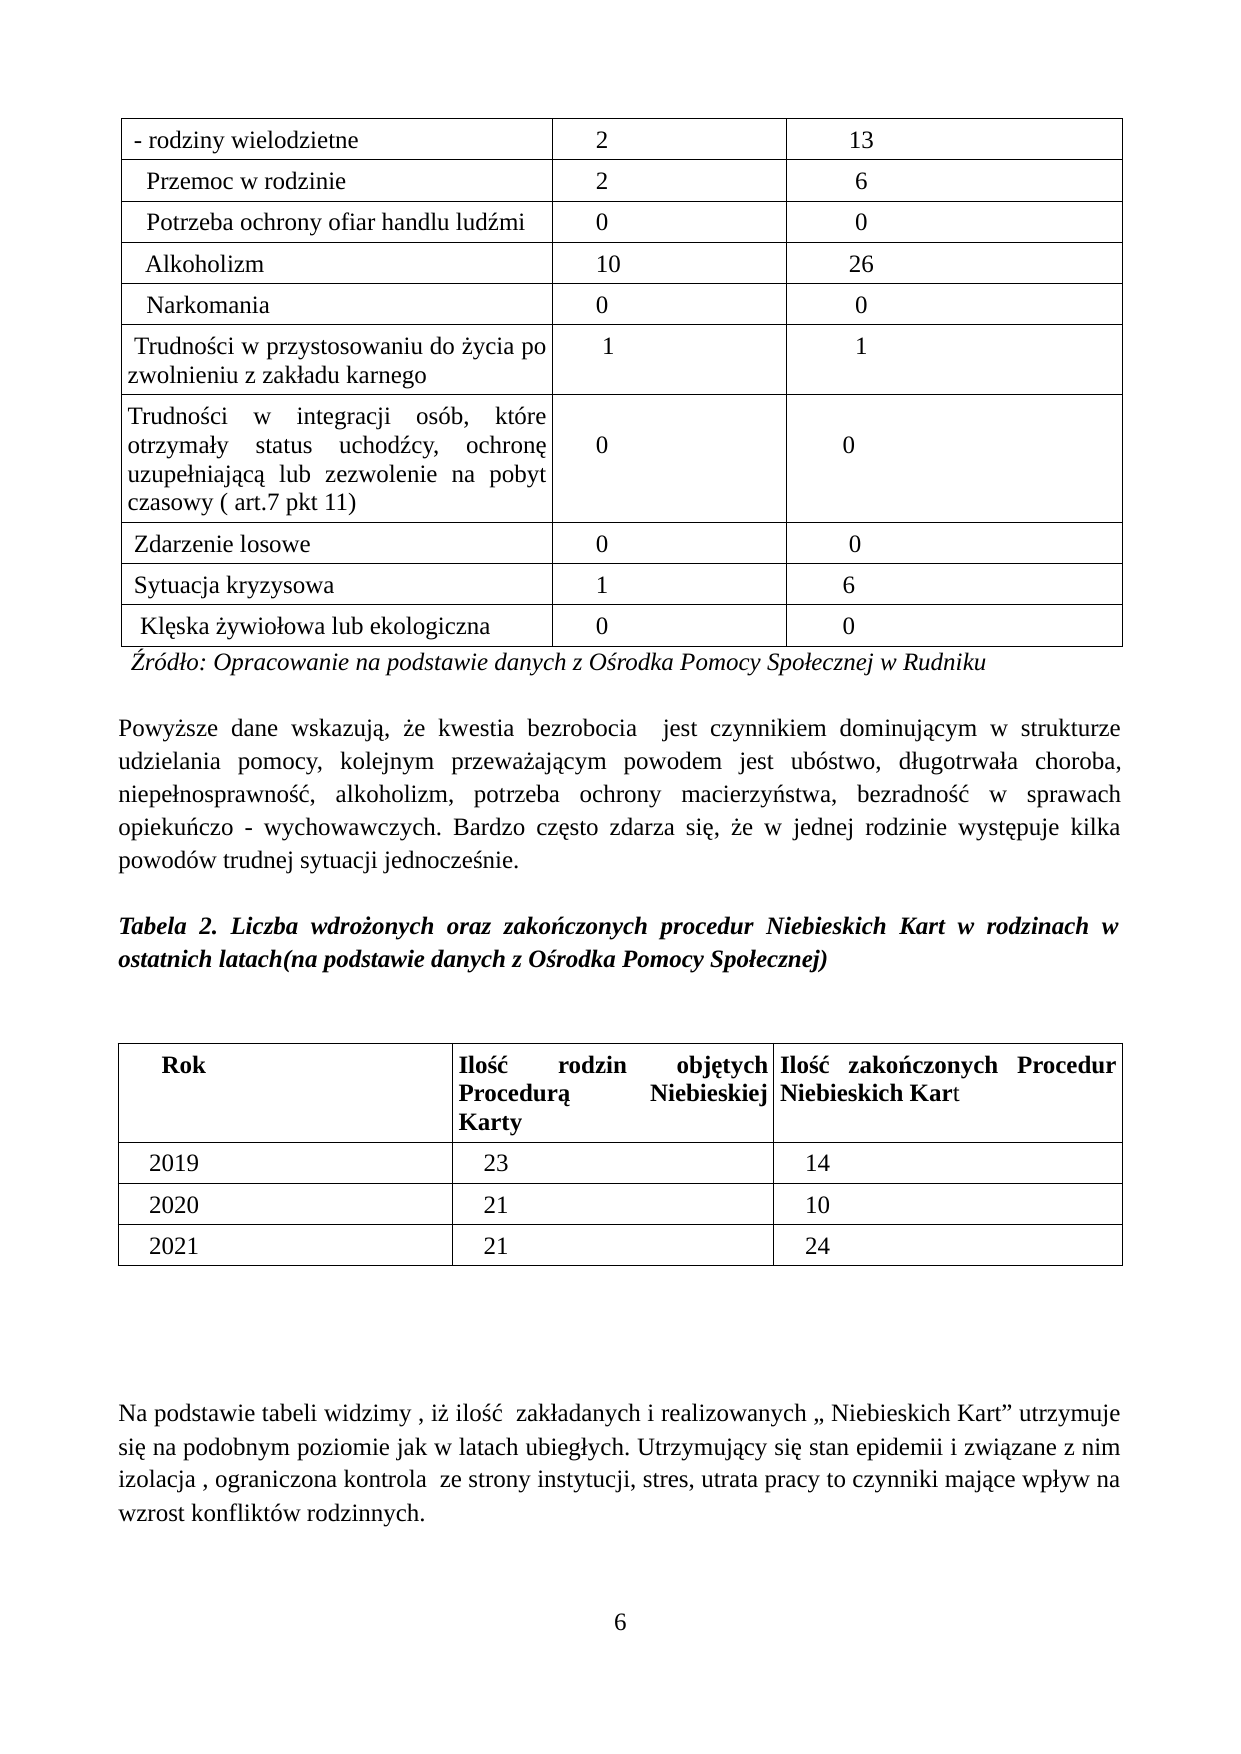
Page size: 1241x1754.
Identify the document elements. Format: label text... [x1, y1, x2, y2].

table_cell 23 [453, 1143, 773, 1183]
table_cell 1 [553, 564, 786, 604]
table_cell 2 [553, 119, 786, 159]
table_cell Trudności w integracji osób, które otrzymały status uchodźcy, ochronę uzupełniającą lub zezwolenie na pobyt czasowy ( art.7 pkt 11) [122, 395, 552, 522]
table_cell 2019 [119, 1143, 452, 1183]
table_cell 0 [553, 395, 786, 522]
table_cell Sytuacja kryzysowa [122, 564, 552, 604]
table_cell 10 [774, 1184, 1122, 1224]
table_cell 24 [774, 1225, 1122, 1265]
table_cell 10 [553, 243, 786, 283]
table_cell 0 [553, 523, 786, 563]
table_cell Klęska żywiołowa lub ekologiczna [122, 605, 552, 646]
table_cell 21 [453, 1184, 773, 1224]
table_cell 2021 [119, 1225, 452, 1265]
table_cell 0 [553, 284, 786, 324]
table_cell Zdarzenie losowe [122, 523, 552, 563]
text Tabela 2. Liczba wdrożonych oraz zakończonych procedur Niebieskich Kart w rodzinach w ostatnich latach(na podstawie danych z Ośrodka Pomocy Społecznej) [118, 911, 1122, 973]
text Na podstawie tabeli widzimy , iż ilość zakładanych i realizowanych „ Niebieskich Kart” utrzymuje się na podobnym poziomie jak w latach ubiegłych. Utrzymujący się stan epidemii i związane z nim izolacja , ograniczona kontrola ze strony instytucji, stres, utrata pracy to czynniki mające wpływ na wzrost konfliktów rodzinnych. [118, 1398, 1122, 1526]
table_header Rok [119, 1044, 452, 1142]
table_cell 14 [774, 1143, 1122, 1183]
table_cell Trudności w przystosowaniu do życia po zwolnieniu z zakładu karnego [122, 325, 552, 394]
table_cell 21 [453, 1225, 773, 1265]
table_cell 0 [553, 605, 786, 646]
table_cell Narkomania [122, 284, 552, 324]
table_cell 13 [787, 119, 1122, 159]
table_cell 1 [553, 325, 786, 394]
table_cell 0 [787, 523, 1122, 563]
table_cell 0 [787, 284, 1122, 324]
table_cell 1 [787, 325, 1122, 394]
table_cell Alkoholizm [122, 243, 552, 283]
table_cell 0 [787, 395, 1122, 522]
table_cell Potrzeba ochrony ofiar handlu ludźmi [122, 202, 552, 242]
text Powyższe dane wskazują, że kwestia bezrobocia jest czynnikiem dominującym w strukturze udzielania pomocy, kolejnym przeważającym powodem jest ubóstwo, długotrwała choroba, niepełnosprawność, alkoholizm, potrzeba ochrony macierzyństwa, bezradność w sprawach opiekuńczo - wychowawczych. Bardzo często zdarza się, że w jednej rodzinie występuje kilka powodów trudnej sytuacji jednocześnie. [118, 713, 1122, 873]
table_cell 6 [787, 564, 1122, 604]
table_cell 2020 [119, 1184, 452, 1224]
table_cell 0 [787, 605, 1122, 646]
table_header Ilość rodzin objętych Procedurą Niebieskiej Karty [453, 1044, 773, 1142]
table_header Ilość zakończonych Procedur Niebieskich Kart [774, 1044, 1122, 1142]
table_cell 2 [553, 160, 786, 201]
text Źródło: Opracowanie na podstawie danych z Ośrodka Pomocy Społecznej w Rudniku [118, 647, 1122, 675]
table_cell Przemoc w rodzinie [122, 160, 552, 201]
table_cell - rodziny wielodzietne [122, 119, 552, 159]
table_cell 6 [787, 160, 1122, 201]
table_cell 26 [787, 243, 1122, 283]
table_cell 0 [787, 202, 1122, 242]
table_cell 0 [553, 202, 786, 242]
